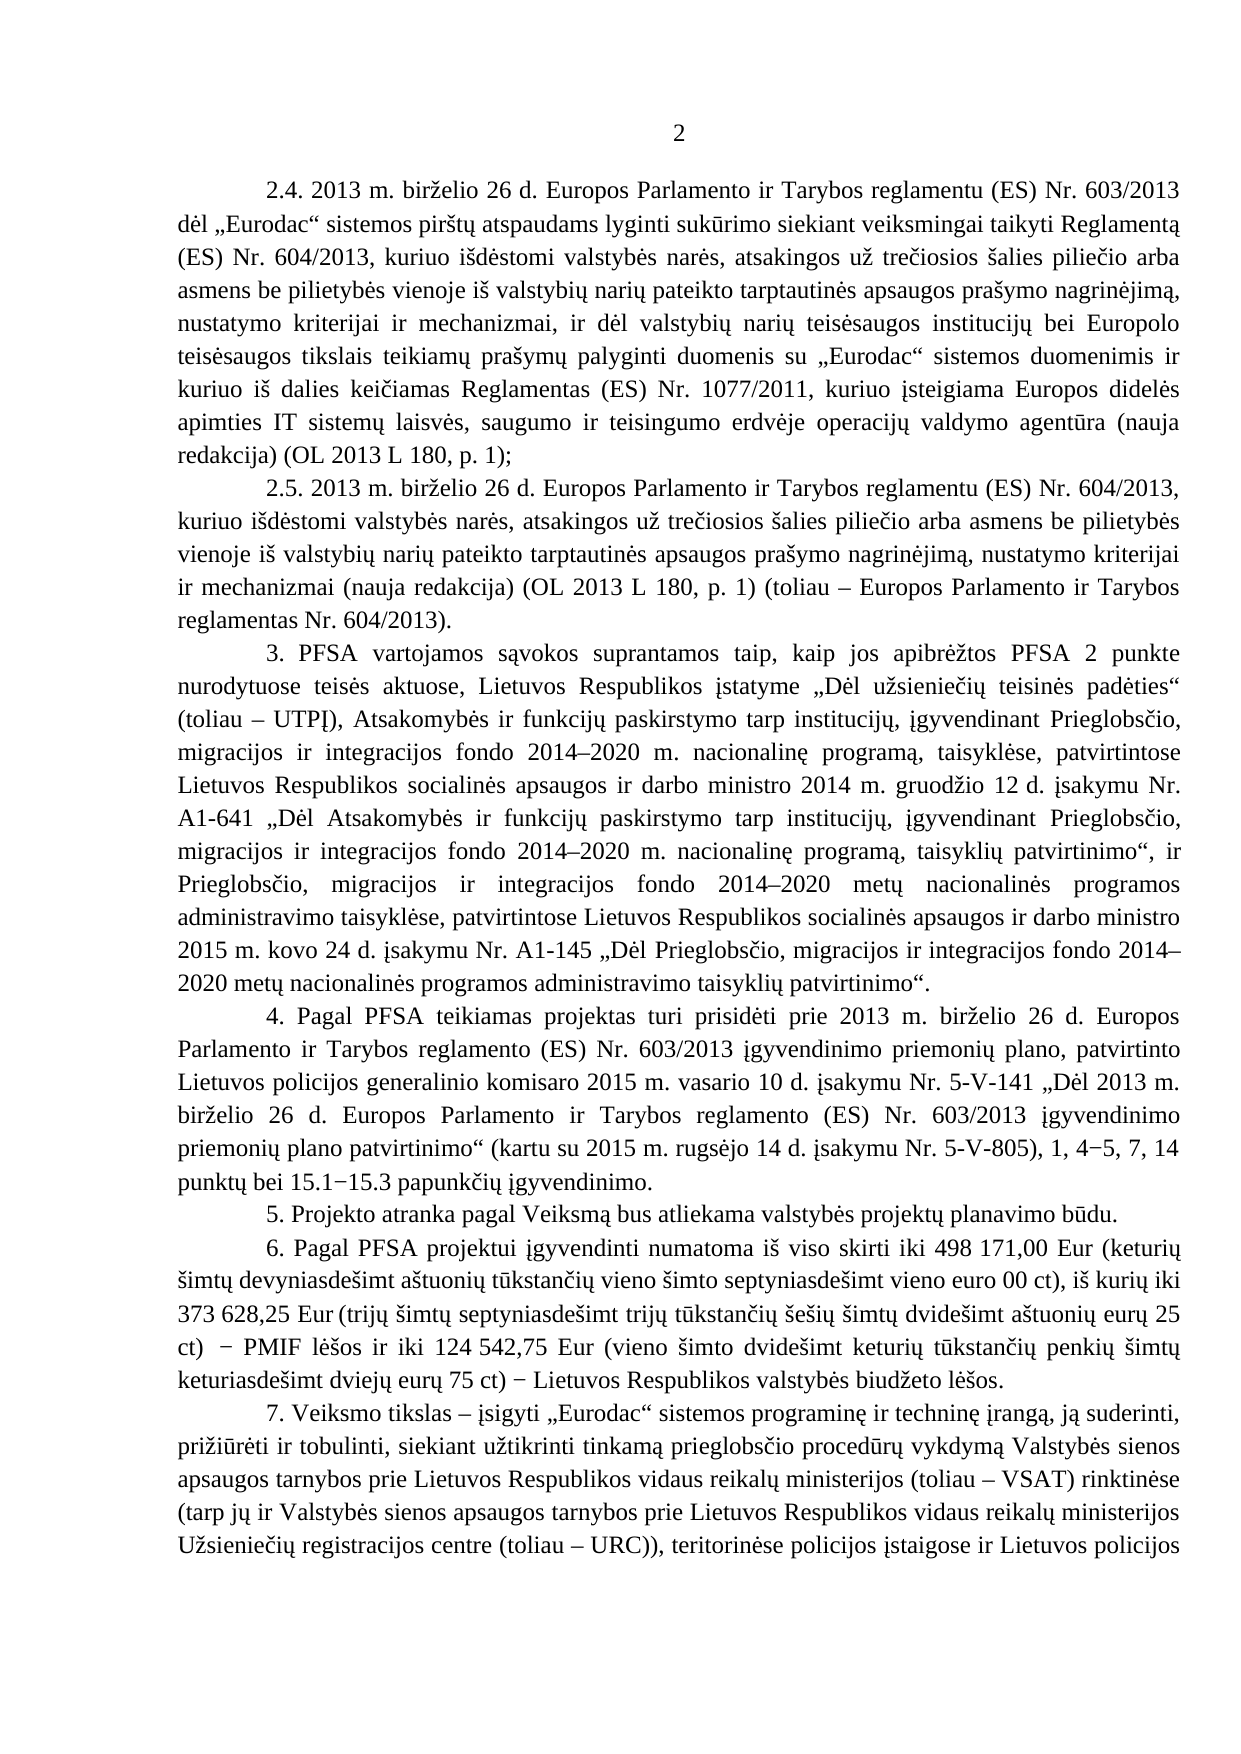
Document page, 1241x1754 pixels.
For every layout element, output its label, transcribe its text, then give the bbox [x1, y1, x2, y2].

text 6. Pagal PFSA projektui įgyvendinti numatoma iš viso skirti iki 498 171,00 Eur (keturių šimtų devyniasdešimt aštuonių tūkstančių vieno šimto septyniasdešimt vieno euro 00 ct), iš kurių iki 373 628,25 Eur (trijų šimtų septyniasdešimt trijų tūkstančių šešių šimtų dvidešimt aštuonių eurų 25 ct) − PMIF lėšos ir iki 124 542,75 Eur (vieno šimto dvidešimt keturių tūkstančių penkių šimtų keturiasdešimt dviejų eurų 75 ct) − Lietuvos Respublikos valstybės biudžeto lėšos. [177, 1233, 1181, 1393]
text 5. Projekto atranka pagal Veiksmą bus atliekama valstybės projektų planavimo būdu. [177, 1199, 1181, 1228]
text 7. Veiksmo tikslas – įsigyti „Eurodac“ sistemos programinę ir techninę įrangą, ją suderinti, prižiūrėti ir tobulinti, siekiant užtikrinti tinkamą prieglobsčio procedūrų vykdymą Valstybės sienos apsaugos tarnybos prie Lietuvos Respublikos vidaus reikalų ministerijos (toliau – VSAT) rinktinėse (tarp jų ir Valstybės sienos apsaugos tarnybos prie Lietuvos Respublikos vidaus reikalų ministerijos Užsieniečių registracijos centre (toliau – URC)), teritorinėse policijos įstaigose ir Lietuvos policijos [177, 1398, 1181, 1558]
text 2.5. 2013 m. birželio 26 d. Europos Parlamento ir Tarybos reglamentu (ES) Nr. 604/2013, kuriuo išdėstomi valstybės narės, atsakingos už trečiosios šalies piliečio arba asmens be pilietybės vienoje iš valstybių narių pateikto tarptautinės apsaugos prašymo nagrinėjimą, nustatymo kriterijai ir mechanizmai (nauja redakcija) (OL 2013 L 180, p. 1) (toliau – Europos Parlamento ir Tarybos reglamentas Nr. 604/2013). [177, 473, 1181, 634]
text 3. PFSA vartojamos sąvokos suprantamos taip, kaip jos apibrėžtos PFSA 2 punkte nurodytuose teisės aktuose, Lietuvos Respublikos įstatyme „Dėl užsieniečių teisinės padėties“ (toliau – UTPĮ), Atsakomybės ir funkcijų paskirstymo tarp institucijų, įgyvendinant Prieglobsčio, migracijos ir integracijos fondo 2014–2020 m. nacionalinę programą, taisyklėse, patvirtintose Lietuvos Respublikos socialinės apsaugos ir darbo ministro 2014 m. gruodžio 12 d. įsakymu Nr. A1-641 „Dėl Atsakomybės ir funkcijų paskirstymo tarp institucijų, įgyvendinant Prieglobsčio, migracijos ir integracijos fondo 2014–2020 m. nacionalinę programą, taisyklių patvirtinimo“, ir Prieglobsčio, migracijos ir integracijos fondo 2014–2020 metų nacionalinės programos administravimo taisyklėse, patvirtintose Lietuvos Respublikos socialinės apsaugos ir darbo ministro 2015 m. kovo 24 d. įsakymu Nr. A1-145 „Dėl Prieglobsčio, migracijos ir integracijos fondo 2014–2020 metų nacionalinės programos administravimo taisyklių patvirtinimo“. [177, 638, 1181, 997]
text 2.4. 2013 m. birželio 26 d. Europos Parlamento ir Tarybos reglamentu (ES) Nr. 603/2013 dėl „Eurodac“ sistemos pirštų atspaudams lyginti sukūrimo siekiant veiksmingai taikyti Reglamentą (ES) Nr. 604/2013, kuriuo išdėstomi valstybės narės, atsakingos už trečiosios šalies piliečio arba asmens be pilietybės vienoje iš valstybių narių pateikto tarptautinės apsaugos prašymo nagrinėjimą, nustatymo kriterijai ir mechanizmai, ir dėl valstybių narių teisėsaugos institucijų bei Europolo teisėsaugos tikslais teikiamų prašymų palyginti duomenis su „Eurodac“ sistemos duomenimis ir kuriuo iš dalies keičiamas Reglamentas (ES) Nr. 1077/2011, kuriuo įsteigiama Europos didelės apimties IT sistemų laisvės, saugumo ir teisingumo erdvėje operacijų valdymo agentūra (nauja redakcija) (OL 2013 L 180, p. 1); [177, 176, 1181, 468]
text 4. Pagal PFSA teikiamas projektas turi prisidėti prie 2013 m. birželio 26 d. Europos Parlamento ir Tarybos reglamento (ES) Nr. 603/2013 įgyvendinimo priemonių plano, patvirtinto Lietuvos policijos generalinio komisaro 2015 m. vasario 10 d. įsakymu Nr. 5-V-141 „Dėl 2013 m. birželio 26 d. Europos Parlamento ir Tarybos reglamento (ES) Nr. 603/2013 įgyvendinimo priemonių plano patvirtinimo“ (kartu su 2015 m. rugsėjo 14 d. įsakymu Nr. 5-V-805), 1, 4−5, 7, 14 punktų bei 15.1−15.3 papunkčių įgyvendinimo. [177, 1001, 1181, 1195]
